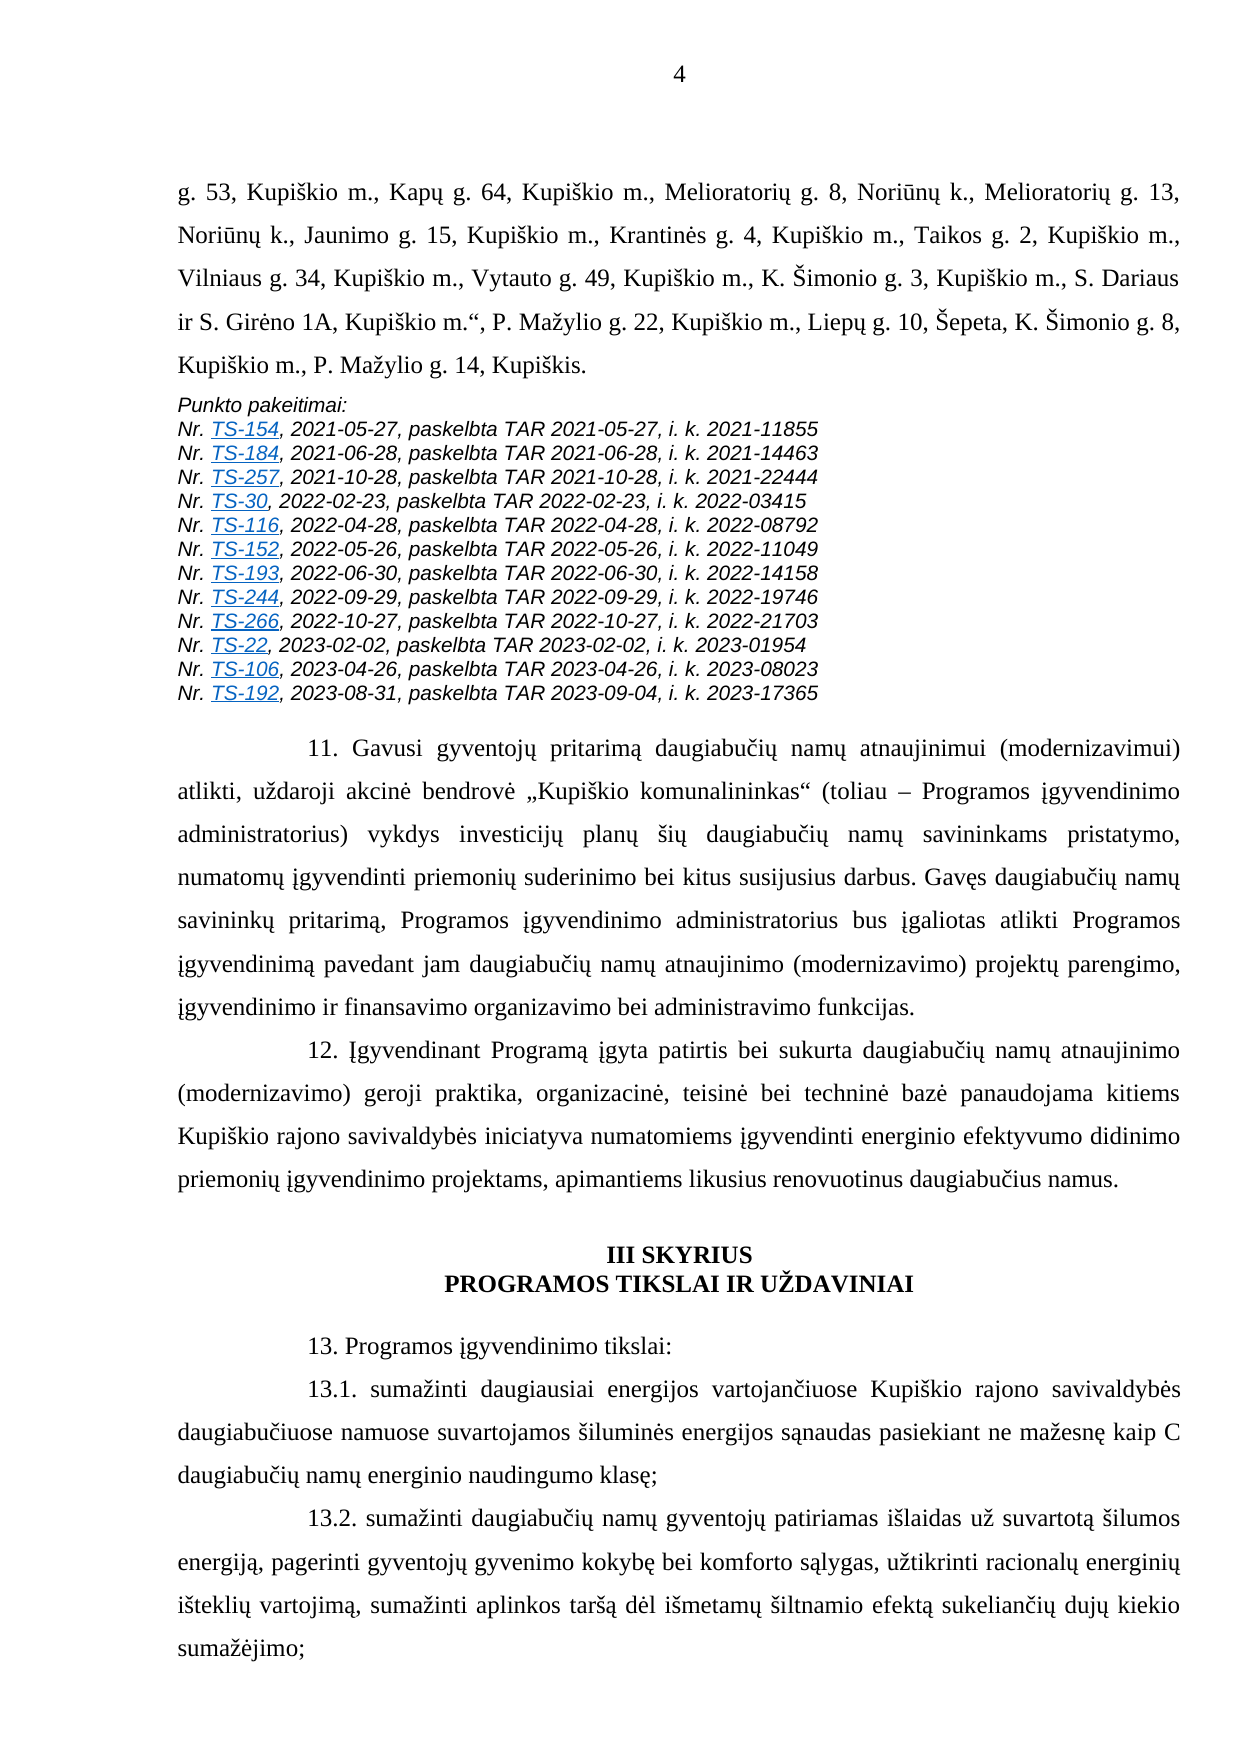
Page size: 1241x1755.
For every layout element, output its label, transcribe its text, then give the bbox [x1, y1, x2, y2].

text 11. Gavusi gyventojų pritarimą daugiabučių namų atnaujinimui (modernizavimui) atlikti, uždaroji akcinė bendrovė „Kupiškio komunalininkas“ (toliau – Programos įgyvendinimo administratorius) vykdys investicijų planų šių daugiabučių namų savininkams pristatymo, numatomų įgyvendinti priemonių suderinimo bei kitus susijusius darbus. Gavęs daugiabučių namų savininkų pritarimą, Programos įgyvendinimo administratorius bus įgaliotas atlikti Programos įgyvendinimą pavedant jam daugiabučių namų atnaujinimo (modernizavimo) projektų parengimo, įgyvendinimo ir finansavimo organizavimo bei administravimo funkcijas. [177, 733, 1181, 1021]
text Nr. TS-244, 2022-09-29, paskelbta TAR 2022-09-29, i. k. 2022-19746 [177, 584, 1181, 608]
text Nr. TS-184, 2021-06-28, paskelbta TAR 2021-06-28, i. k. 2021-14463 [177, 441, 1181, 465]
text III SKYRIUS [177, 1240, 1181, 1269]
text 13. Programos įgyvendinimo tikslai: [177, 1331, 1181, 1360]
text 13.1. sumažinti daugiausiai energijos vartojančiuose Kupiškio rajono savivaldybės daugiabučiuose namuose suvartojamos šiluminės energijos sąnaudas pasiekiant ne mažesnę kaip C daugiabučių namų energinio naudingumo klasę; [177, 1374, 1181, 1489]
text Nr. TS-116, 2022-04-28, paskelbta TAR 2022-04-28, i. k. 2022-08792 [177, 513, 1181, 537]
text Nr. TS-106, 2023-04-26, paskelbta TAR 2023-04-26, i. k. 2023-08023 [177, 656, 1181, 680]
text Nr. TS-192, 2023-08-31, paskelbta TAR 2023-09-04, i. k. 2023-17365 [177, 680, 1181, 704]
text Nr. TS-257, 2021-10-28, paskelbta TAR 2021-10-28, i. k. 2021-22444 [177, 465, 1181, 489]
text Nr. TS-152, 2022-05-26, paskelbta TAR 2022-05-26, i. k. 2022-11049 [177, 537, 1181, 561]
text Nr. TS-193, 2022-06-30, paskelbta TAR 2022-06-30, i. k. 2022-14158 [177, 561, 1181, 584]
text Nr. TS-266, 2022-10-27, paskelbta TAR 2022-10-27, i. k. 2022-21703 [177, 608, 1181, 632]
text Punkto pakeitimai: [177, 393, 1181, 417]
text Nr. TS-154, 2021-05-27, paskelbta TAR 2021-05-27, i. k. 2021-11855 [177, 417, 1181, 441]
text g. 53, Kupiškio m., Kapų g. 64, Kupiškio m., Melioratorių g. 8, Noriūnų k., Melioratorių g. 13, Noriūnų k., Jaunimo g. 15, Kupiškio m., Krantinės g. 4, Kupiškio m., Taikos g. 2, Kupiškio m., Vilniaus g. 34, Kupiškio m., Vytauto g. 49, Kupiškio m., K. Šimonio g. 3, Kupiškio m., S. Dariaus ir S. Girėno 1A, Kupiškio m.“, P. Mažylio g. 22, Kupiškio m., Liepų g. 10, Šepeta, K. Šimonio g. 8, Kupiškio m., P. Mažylio g. 14, Kupiškis. [177, 177, 1181, 378]
text PROGRAMOS TIKSLAI IR UŽDAVINIAI [177, 1269, 1181, 1298]
text 13.2. sumažinti daugiabučių namų gyventojų patiriamas išlaidas už suvartotą šilumos energiją, pagerinti gyventojų gyvenimo kokybę bei komforto sąlygas, užtikrinti racionalų energinių išteklių vartojimą, sumažinti aplinkos taršą dėl išmetamų šiltnamio efektą sukeliančių dujų kiekio sumažėjimo; [177, 1503, 1181, 1662]
text Nr. TS-22, 2023-02-02, paskelbta TAR 2023-02-02, i. k. 2023-01954 [177, 632, 1181, 656]
text 12. Įgyvendinant Programą įgyta patirtis bei sukurta daugiabučių namų atnaujinimo (modernizavimo) geroji praktika, organizacinė, teisinė bei techninė bazė panaudojama kitiems Kupiškio rajono savivaldybės iniciatyva numatomiems įgyvendinti energinio efektyvumo didinimo priemonių įgyvendinimo projektams, apimantiems likusius renovuotinus daugiabučius namus. [177, 1035, 1181, 1193]
text Nr. TS-30, 2022-02-23, paskelbta TAR 2022-02-23, i. k. 2022-03415 [177, 489, 1181, 513]
